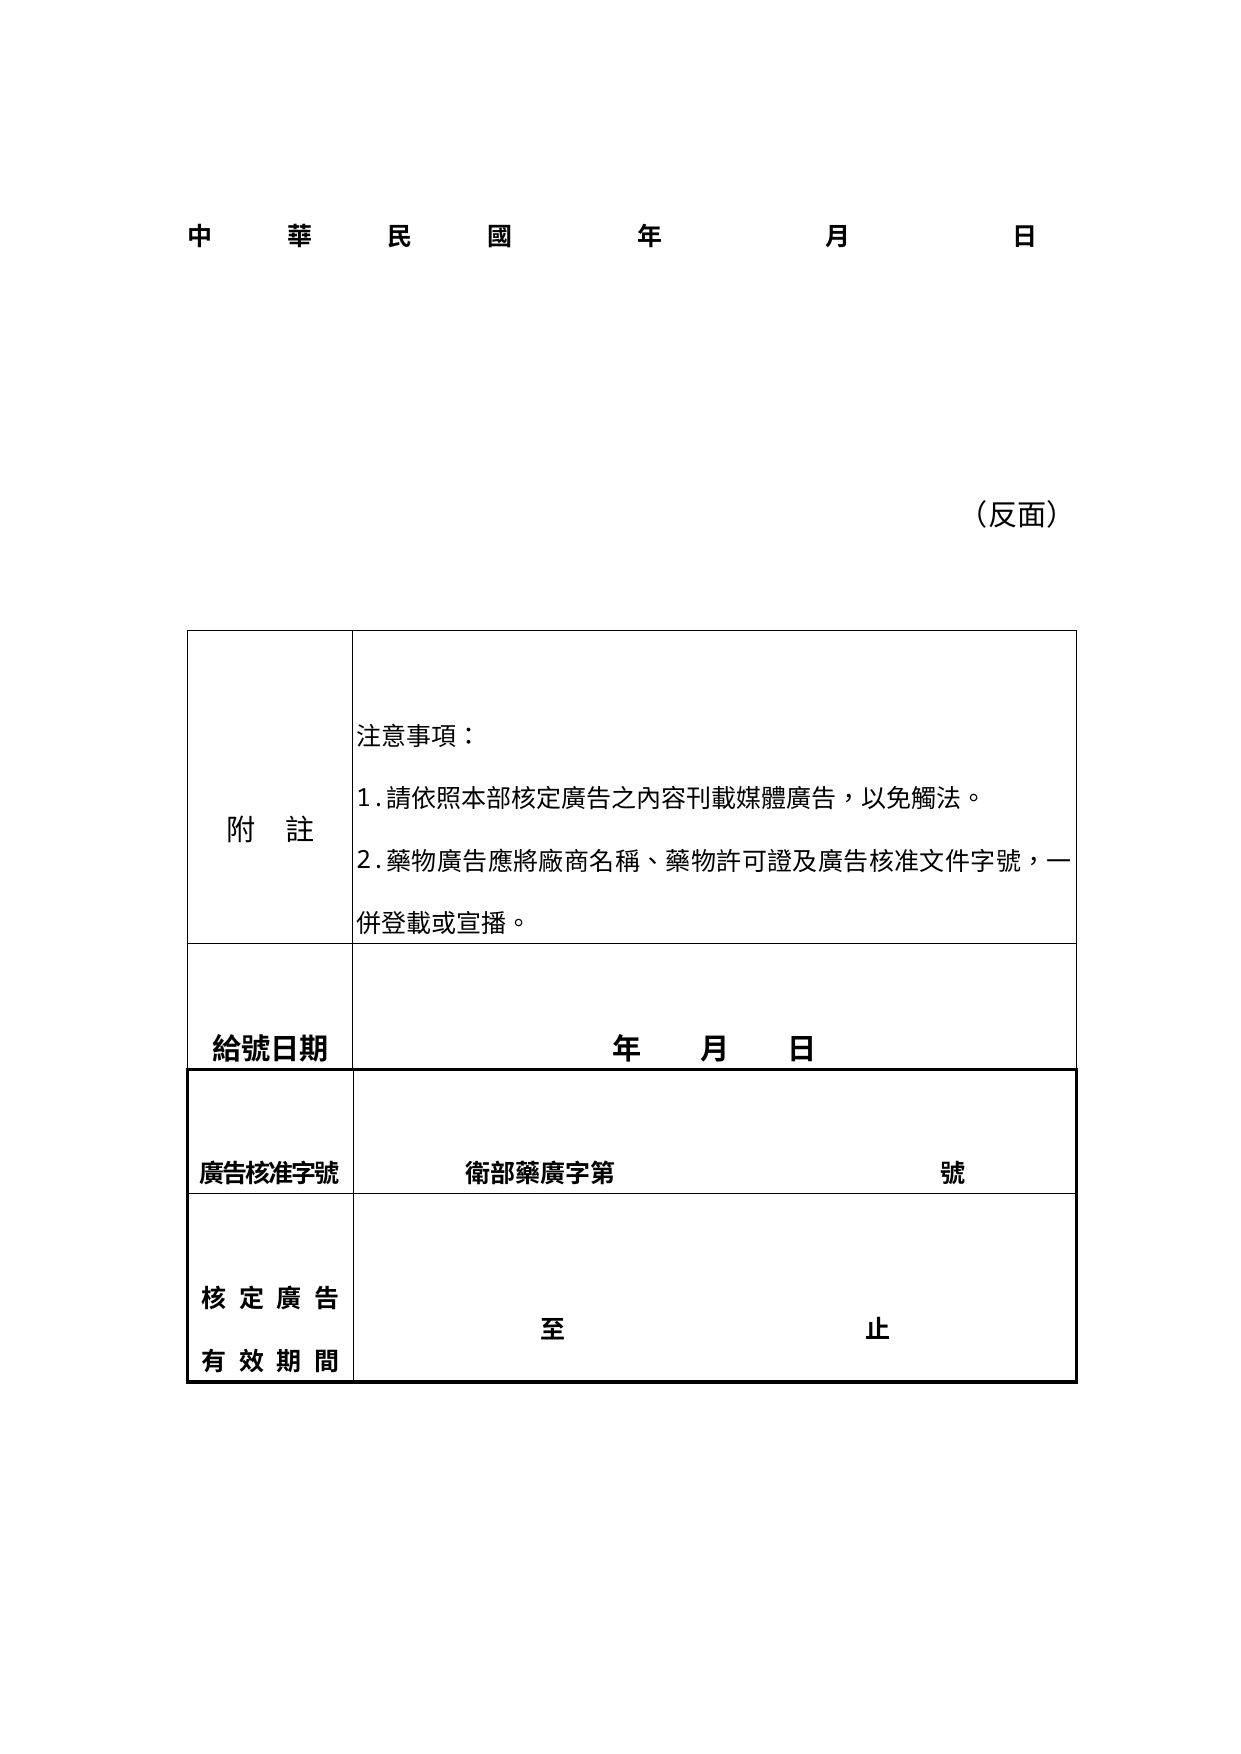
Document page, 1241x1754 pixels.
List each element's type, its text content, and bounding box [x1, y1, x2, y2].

table_cell 廣告核准字號 [189, 1071, 353, 1192]
table_header 注意事項： 1.請依照本部核定廣告之內容刊載媒體廣告，以免觸法。 2.藥物廣告應將廠商名稱、藥物許可證及廣告核准文件字號，一併登載或宣播。 [353, 631, 1076, 942]
table_cell 衛部藥廣字第 號 [354, 1071, 1075, 1192]
table_cell 至 止 [354, 1194, 1075, 1380]
table_cell 核 定 廣 告 有 效 期 間 [189, 1194, 353, 1380]
table_cell 年 月 日 [353, 944, 1076, 1067]
text （反面） [959, 492, 1097, 534]
table_header 附 註 [188, 631, 352, 942]
text 中 華 民 國 年 月 日 [187, 192, 1053, 255]
table_cell 給號日期 [188, 944, 352, 1067]
